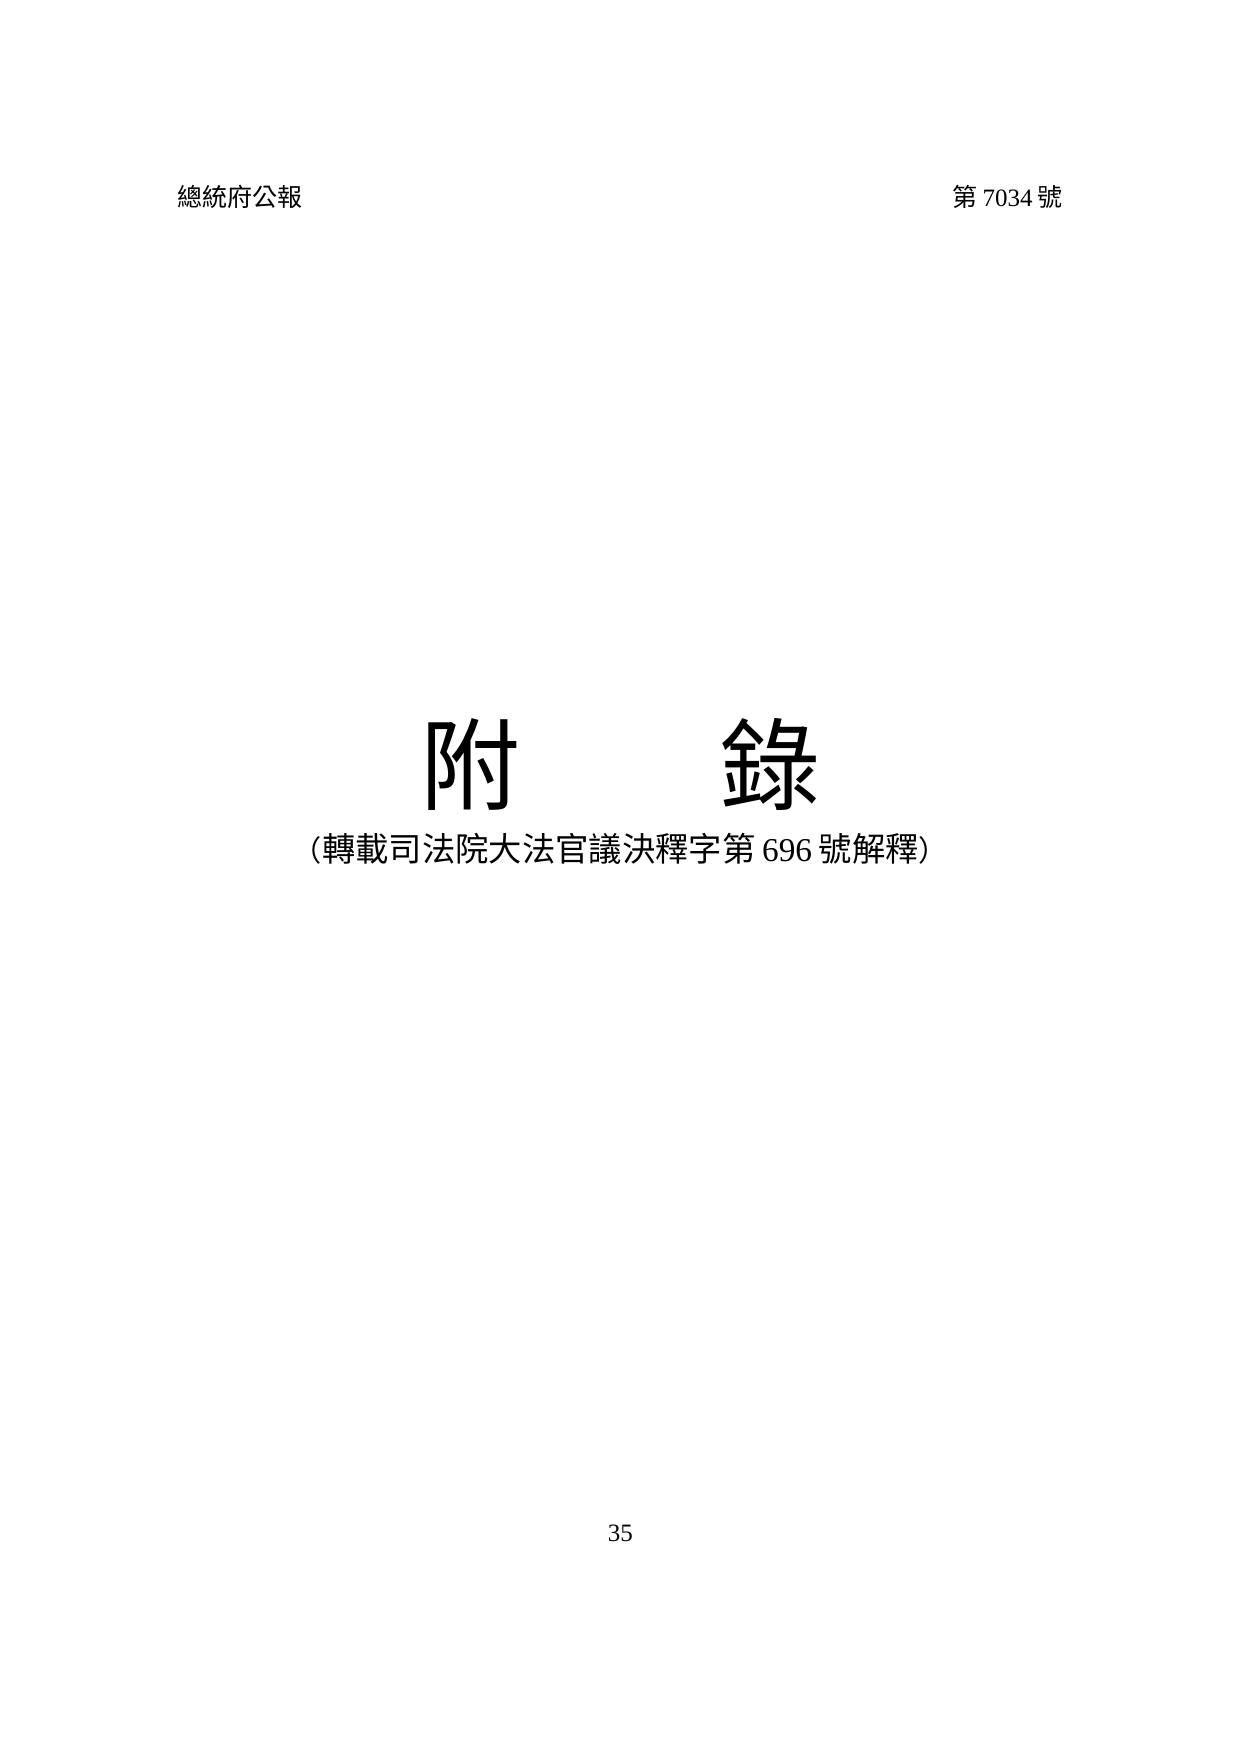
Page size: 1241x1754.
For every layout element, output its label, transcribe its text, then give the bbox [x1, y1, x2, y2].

text 附 錄 [177, 687, 1063, 831]
text （轉載司法院大法官議決釋字第696號解釋） [177, 831, 1063, 869]
